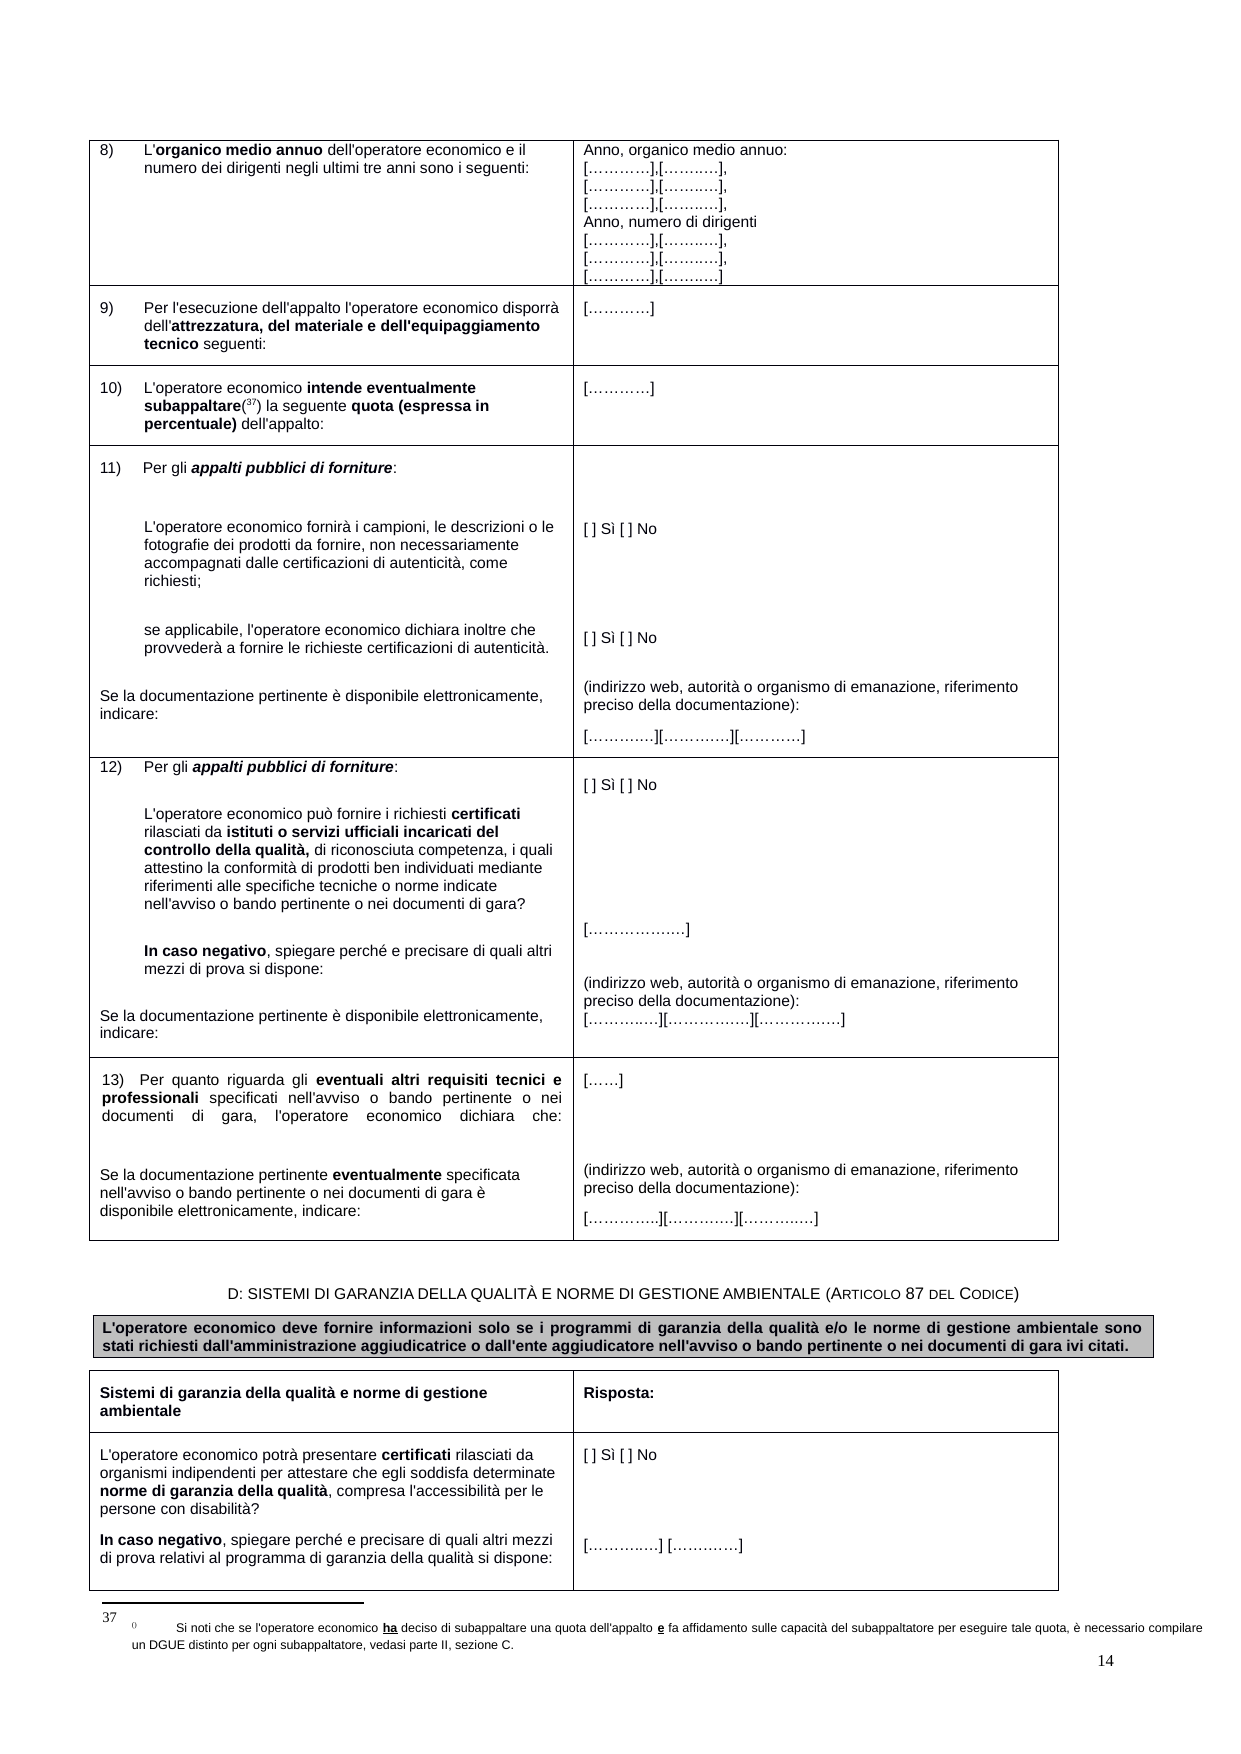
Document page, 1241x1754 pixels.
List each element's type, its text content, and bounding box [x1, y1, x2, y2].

table_cell L'operatore economico potrà presentare certificati rilasciati da organismi indipendenti per attestare che egli soddisfa determinate norme di garanzia della qualità, compresa l'accessibilità per le persone con disabilità? In caso negativo, spiegare perché e precisare di quali altri mezzi di prova relativi al programma di garanzia della qualità si dispone: [90, 1433, 573, 1590]
table_cell [……] (indirizzo web, autorità o organismo di emanazione, riferimento preciso della documentazione): […………..][……….…][………..…] [574, 1058, 1058, 1239]
table_cell 9) Per l'esecuzione dell'appalto l'operatore economico disporrà dell'attrezzatura, del materiale e dell'equipaggiamento tecnico seguenti: [90, 286, 573, 365]
table_cell 11) Per gli appalti pubblici di forniture: L'operatore economico fornirà i campioni, le descrizioni o le fotografie dei prodotti da fornire, non necessariamente accompagnati dalle certificazioni di autenticità, come richiesti; se applicabile, l'operatore economico dichiara inoltre che provvederà a fornire le richieste certificazioni di autenticità. Se la documentazione pertinente è disponibile elettronicamente, indicare: [90, 446, 573, 757]
table_cell [ ] Sì [ ] No […………….…] (indirizzo web, autorità o organismo di emanazione, riferimento preciso della documentazione): [………..…][………….…][………….…] [574, 758, 1058, 1057]
table_cell [ ] Sì [ ] No [………..…] […….……] [574, 1433, 1058, 1590]
table_cell 10) L'operatore economico intende eventualmente subappaltare() la seguente quota (espressa in percentuale) dell'appalto: [90, 366, 573, 445]
text D: SISTEMI di garanzia della qualità e norme di gestione ambientale (Articolo 87 del Codice) [102, 1284, 1144, 1303]
table_cell 13) Per quanto riguarda gli eventuali altri requisiti tecnici e professionali specificati nell'avviso o bando pertinente o nei documenti di gara, l'operatore economico dichiara che: Se la documentazione pertinente eventualmente specificata nell'avviso o bando pertinente o nei documenti di gara è disponibile elettronicamente, indicare: [90, 1058, 573, 1239]
table_cell […………] [574, 286, 1058, 365]
table_cell 12) Per gli appalti pubblici di forniture: L'operatore economico può fornire i richiesti certificati rilasciati da istituti o servizi ufficiali incaricati del controllo della qualità, di riconosciuta competenza, i quali attestino la conformità di prodotti ben individuati mediante riferimenti alle specifiche tecniche o norme indicate nell'avviso o bando pertinente o nei documenti di gara? In caso negativo, spiegare perché e precisare di quali altri mezzi di prova si dispone: Se la documentazione pertinente è disponibile elettronicamente, indicare: [90, 758, 573, 1057]
table_header Sistemi di garanzia della qualità e norme di gestione ambientale [90, 1371, 573, 1432]
table_cell 8) L'organico medio annuo dell'operatore economico e il numero dei dirigenti negli ultimi tre anni sono i seguenti: [90, 141, 573, 285]
table_cell [ ] Sì [ ] No [ ] Sì [ ] No (indirizzo web, autorità o organismo di emanazione, riferimento preciso della documentazione): [……….…][……….…][…………] [574, 446, 1058, 757]
table_header Risposta: [574, 1371, 1058, 1432]
text L'operatore economico deve fornire informazioni solo se i programmi di garanzia della qualità e/o le norme di gestione ambientale sono stati richiesti dall'amministrazione aggiudicatrice o dall'ente aggiudicatore nell'avviso o bando pertinente o nei documenti di gara ivi citati. [94, 1316, 1153, 1357]
table_cell […………] [574, 366, 1058, 445]
table_cell Anno, organico medio annuo: […………],[……..…], […………],[……..…], […………],[……..…], Anno, numero di dirigenti […………],[……..…], […………],[……..…], […………],[……..…] [574, 141, 1058, 285]
